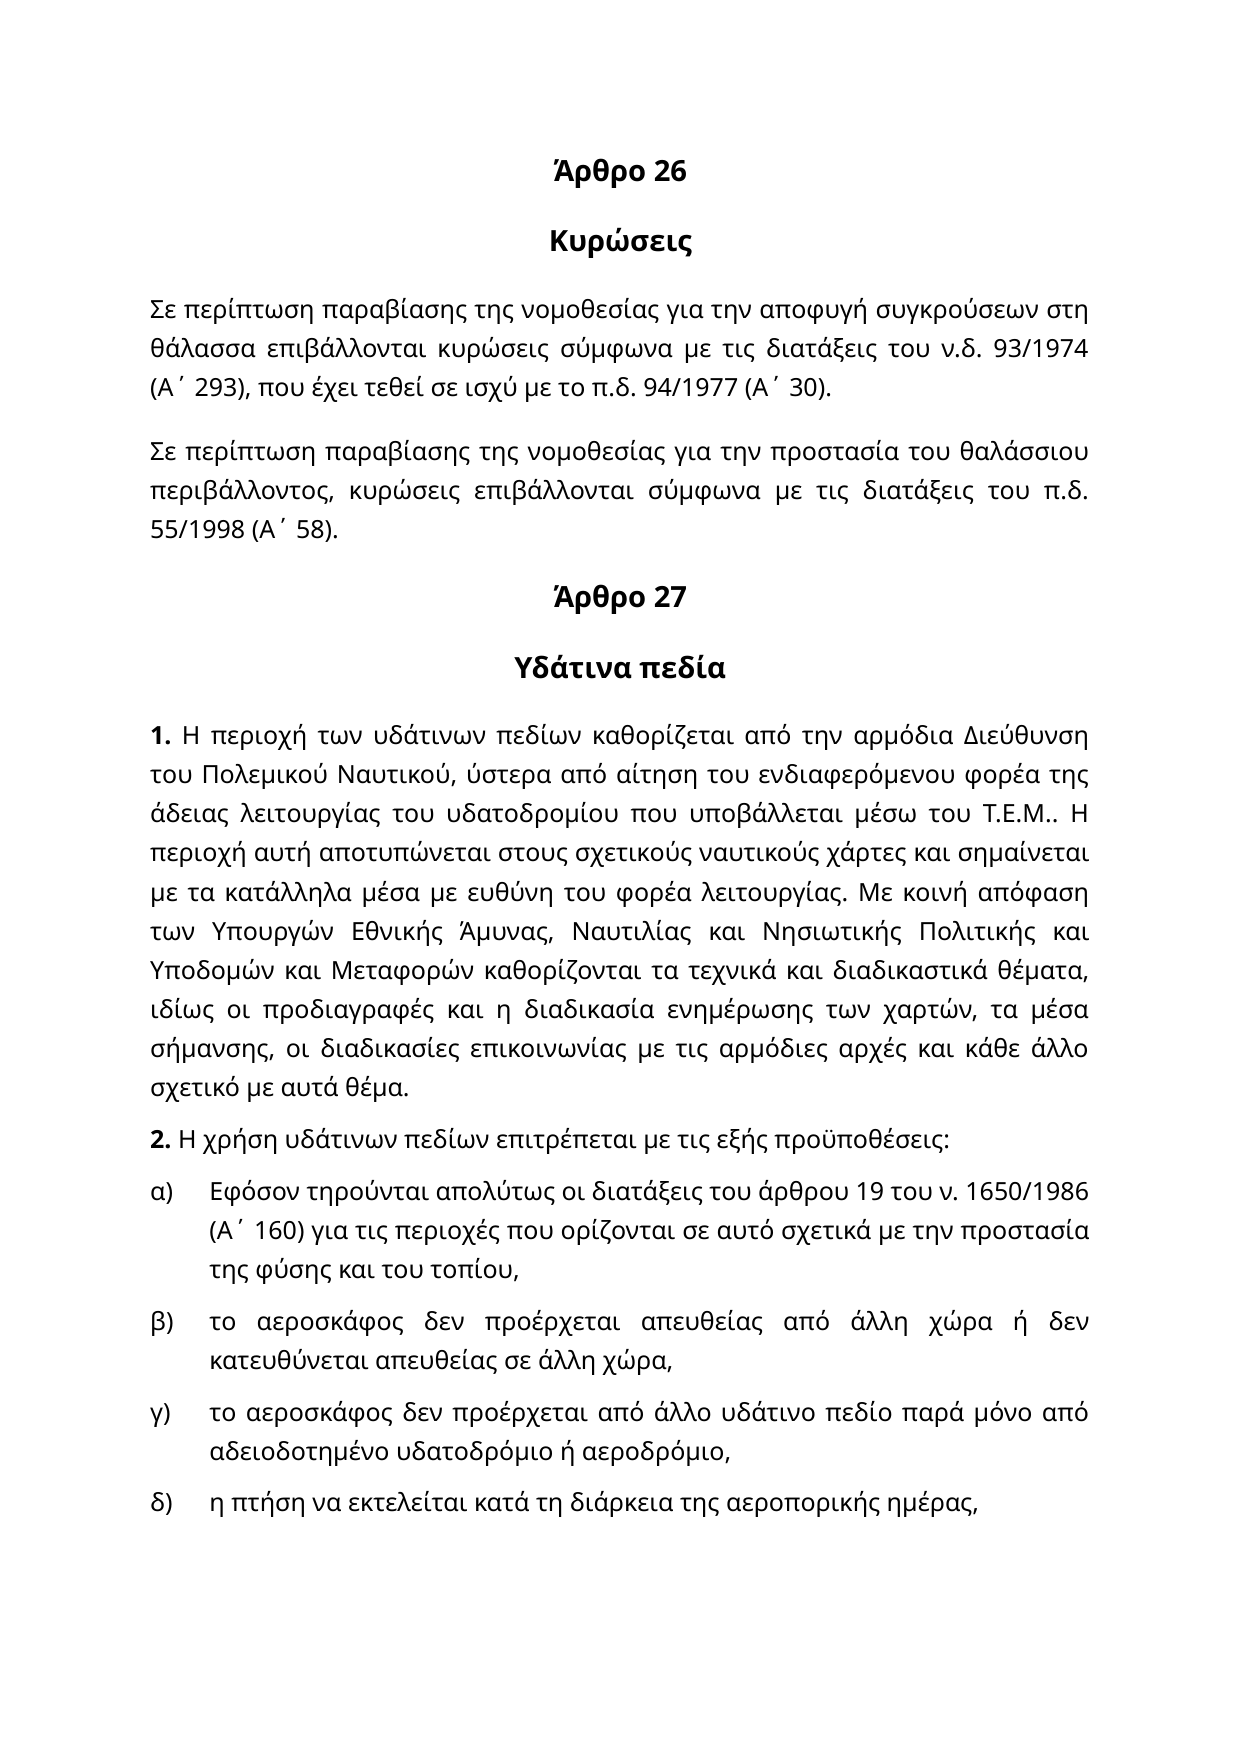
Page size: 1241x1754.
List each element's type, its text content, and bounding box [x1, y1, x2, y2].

text Σε περίπτωση παραβίασης της νομοθεσίας για την αποφυγή συγκρούσεων στη θάλασσα επιβάλλονται κυρώσεις σύμφωνα με τις διατάξεις του ν.δ. 93/1974 (Α΄ 293), που έχει τεθεί σε ισχύ με το π.δ. 94/1977 (Α΄ 30). [150, 291, 1090, 404]
list δ) η πτήση να εκτελείται κατά τη διάρκεια της αεροπορικής ημέρας, [150, 1485, 1090, 1519]
list α) Εφόσον τηρούνται απολύτως οι διατάξεις του άρθρου 19 του ν. 1650/1986 (Α΄ 160) για τις περιοχές που ορίζονται σε αυτό σχετικά με την προστασία της φύσης και του τοπίου, [150, 1173, 1090, 1286]
text 1. Η περιοχή των υδάτινων πεδίων καθορίζεται από την αρμόδια Διεύθυνση του Πολεμικού Ναυτικού, ύστερα από αίτηση του ενδιαφερόμενου φορέα της άδειας λειτουργίας του υδατοδρομίου που υποβάλλεται μέσω του Τ.Ε.Μ.. Η περιοχή αυτή αποτυπώνεται στους σχετικούς ναυτικούς χάρτες και σημαίνεται με τα κατάλληλα μέσα με ευθύνη του φορέα λειτουργίας. Με κοινή απόφαση των Υπουργών Εθνικής Άμυνας, Ναυτιλίας και Νησιωτικής Πολιτικής και Υποδομών και Μεταφορών καθορίζονται τα τεχνικά και διαδικαστικά θέματα, ιδίως οι προδιαγραφές και η διαδικασία ενημέρωσης των χαρτών, τα μέσα σήμανσης, οι διαδικασίες επικοινωνίας με τις αρμόδιες αρχές και κάθε άλλο σχετικό με αυτά θέμα. [150, 717, 1090, 1104]
list β) το αεροσκάφος δεν προέρχεται απευθείας από άλλη χώρα ή δεν κατευθύνεται απευθείας σε άλλη χώρα, [150, 1303, 1090, 1377]
subtitle Άρθρο 27 [150, 576, 1090, 616]
subtitle Άρθρο 26 [150, 150, 1090, 190]
list γ) το αεροσκάφος δεν προέρχεται από άλλο υδάτινο πεδίο παρά μόνο από αδειοδοτημένο υδατοδρόμιο ή αεροδρόμιο, [150, 1394, 1090, 1467]
text Σε περίπτωση παραβίασης της νομοθεσίας για την προστασία του θαλάσσιου περιβάλλοντος, κυρώσεις επιβάλλονται σύμφωνα με τις διατάξεις του π.δ. 55/1998 (Α΄ 58). [150, 434, 1090, 546]
text 2. Η χρήση υδάτινων πεδίων επιτρέπεται με τις εξής προϋποθέσεις: [150, 1122, 1090, 1156]
subtitle Κυρώσεις [150, 221, 1090, 260]
subtitle Υδάτινα πεδία [150, 647, 1090, 687]
